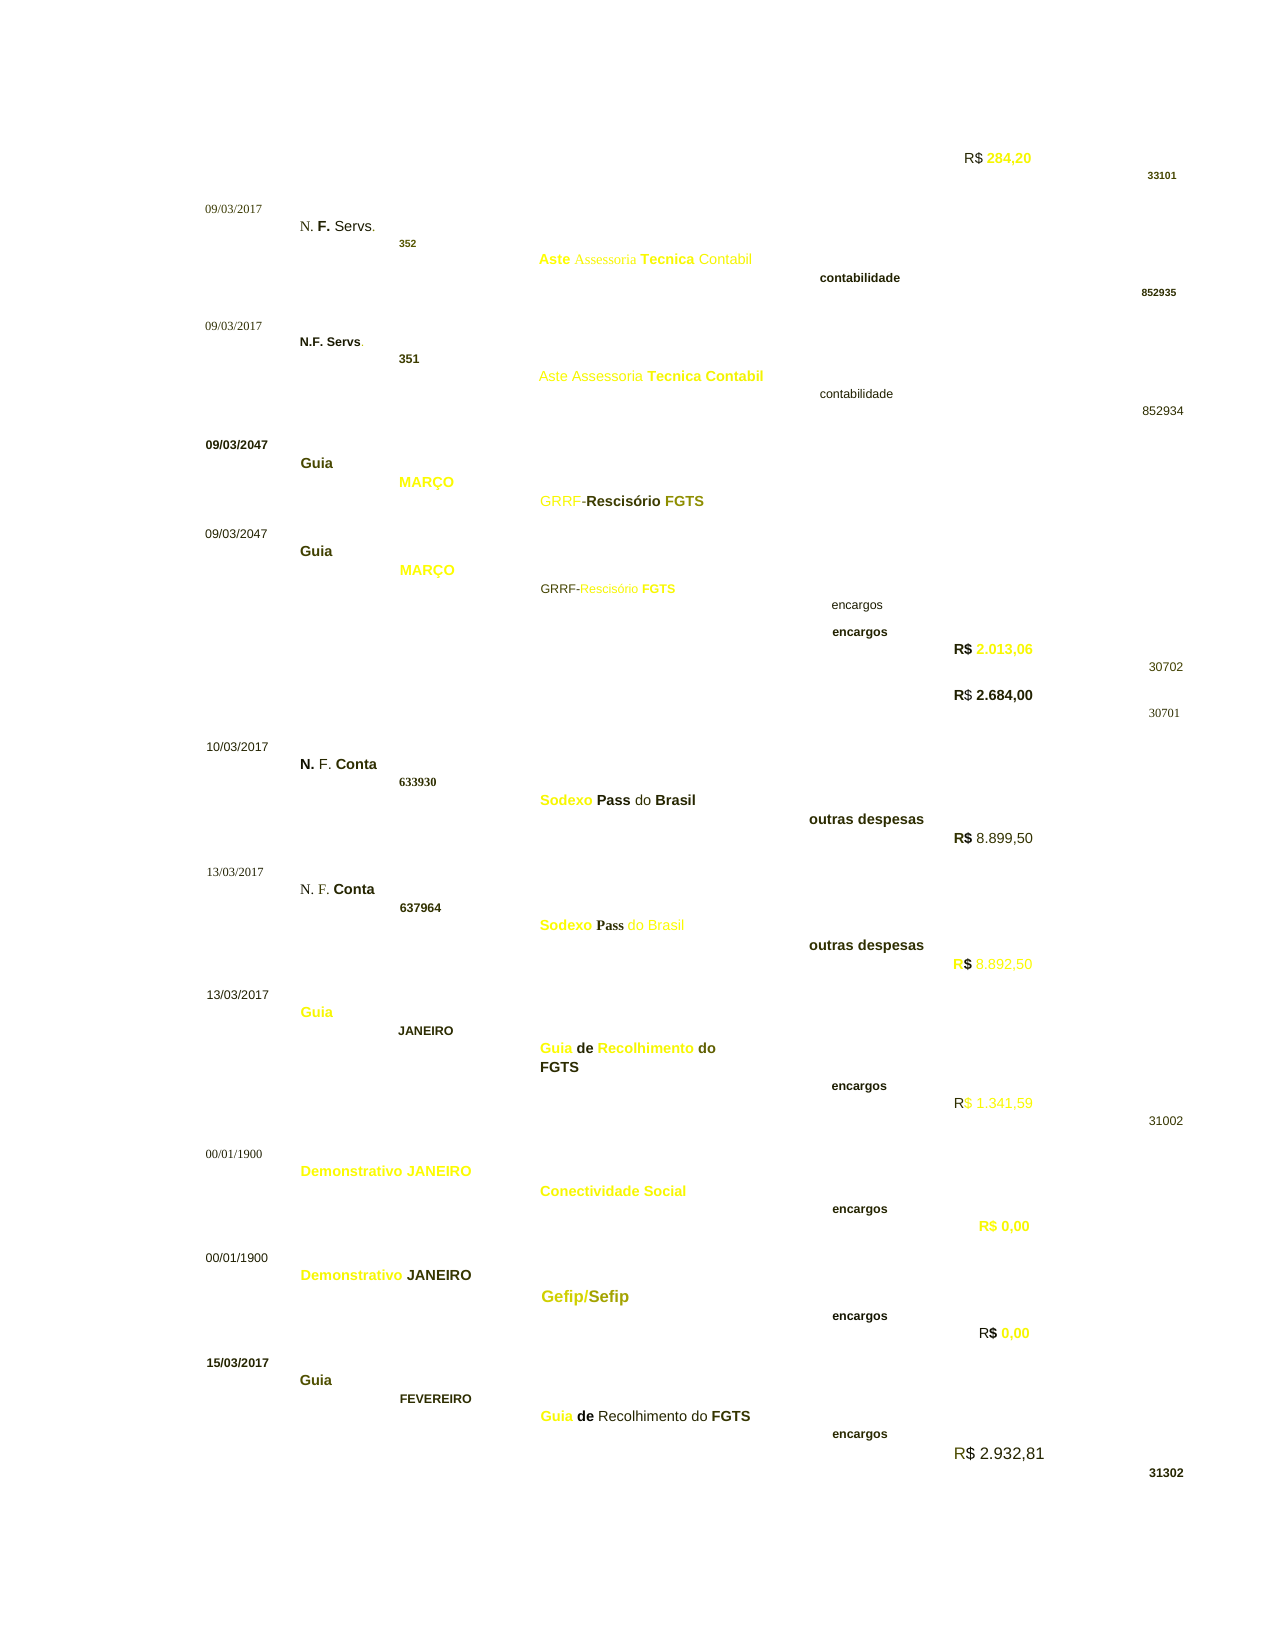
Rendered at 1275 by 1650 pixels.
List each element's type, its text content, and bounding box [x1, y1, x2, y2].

text Gefip/Sefip [541, 1286, 639, 1306]
text N. F. Conta [300, 756, 402, 773]
text 13/03/2017 [206, 864, 307, 879]
text Demonstrativo JANEIRO [300, 1163, 484, 1180]
text Sodexo Pass do Brasil [540, 792, 703, 808]
text Aste Assessoria Tecnica Contabil [538, 251, 766, 268]
text Conectividade Social [540, 1182, 695, 1199]
text R$ 8.892,50 [953, 955, 1059, 972]
text Guia [300, 543, 363, 559]
text contabilidade [819, 270, 932, 285]
text 637964 [399, 900, 473, 915]
text 30701 [1148, 706, 1215, 720]
text 30702 [1148, 660, 1216, 674]
text 13/03/2017 [206, 988, 307, 1002]
text R$ 284,20 [964, 150, 1059, 167]
text 852935 [1141, 287, 1216, 299]
text Guia [299, 1372, 364, 1389]
text R$ 0,00 [978, 1325, 1061, 1342]
text encargos [832, 1201, 921, 1216]
text R$ 1.341,59 [953, 1095, 1060, 1112]
text 31002 [1148, 1114, 1216, 1128]
text GRRF-Rescisório FGTS [540, 581, 713, 596]
text R$ 2.013,06 [953, 641, 1059, 657]
text encargos [832, 1308, 921, 1323]
text FEVEREIRO [399, 1391, 502, 1406]
text 09/03/2017 [205, 318, 306, 333]
text R$ 0,00 [978, 1218, 1060, 1235]
text encargos [832, 1427, 920, 1441]
text 15/03/2017 [206, 1356, 307, 1370]
text 09/03/2047 [205, 526, 307, 541]
text encargos [832, 624, 920, 638]
text R$ 8.899,50 [953, 830, 1059, 847]
text R$ 2.932,81 [953, 1443, 1057, 1463]
text 633930 [399, 775, 473, 789]
text 09/03/2047 [205, 438, 306, 452]
text 09/03/2017 [205, 201, 306, 216]
text Aste Assessoria Tecnica Contabil [538, 368, 766, 385]
text R$ 2.684,00 [953, 687, 1059, 703]
text Guia [300, 454, 364, 471]
text MARÇO [399, 474, 478, 491]
text encargos [831, 1078, 920, 1093]
text 351 [398, 351, 452, 366]
text Sodexo Pass do Brasil [539, 917, 704, 934]
text N.F. Servs. [299, 335, 402, 349]
text N. F. Conta [300, 881, 403, 898]
text 31302 [1149, 1465, 1217, 1480]
text N. F. Servs. [299, 218, 402, 235]
text outras despesas [809, 811, 942, 828]
text 352 [399, 237, 453, 249]
text 10/03/2017 [206, 739, 306, 754]
text MARÇO [399, 562, 478, 579]
text contabilidade [819, 387, 932, 402]
text 852934 [1142, 404, 1216, 418]
text GRRF-Rescisório FGTS [540, 493, 713, 510]
text outras despesas [809, 936, 943, 953]
text encargos [831, 598, 920, 612]
text 00/01/1900 [205, 1251, 307, 1265]
text JANEIRO [398, 1023, 485, 1038]
text Demonstrativo JANEIRO [300, 1267, 486, 1284]
text Guia de Recolhimento do FGTS [540, 1408, 758, 1424]
text Guia de Recolhimento do FGTS [540, 1040, 758, 1076]
text 00/01/1900 [205, 1146, 307, 1161]
text Guia [300, 1004, 363, 1021]
text 33101 [1147, 169, 1215, 181]
